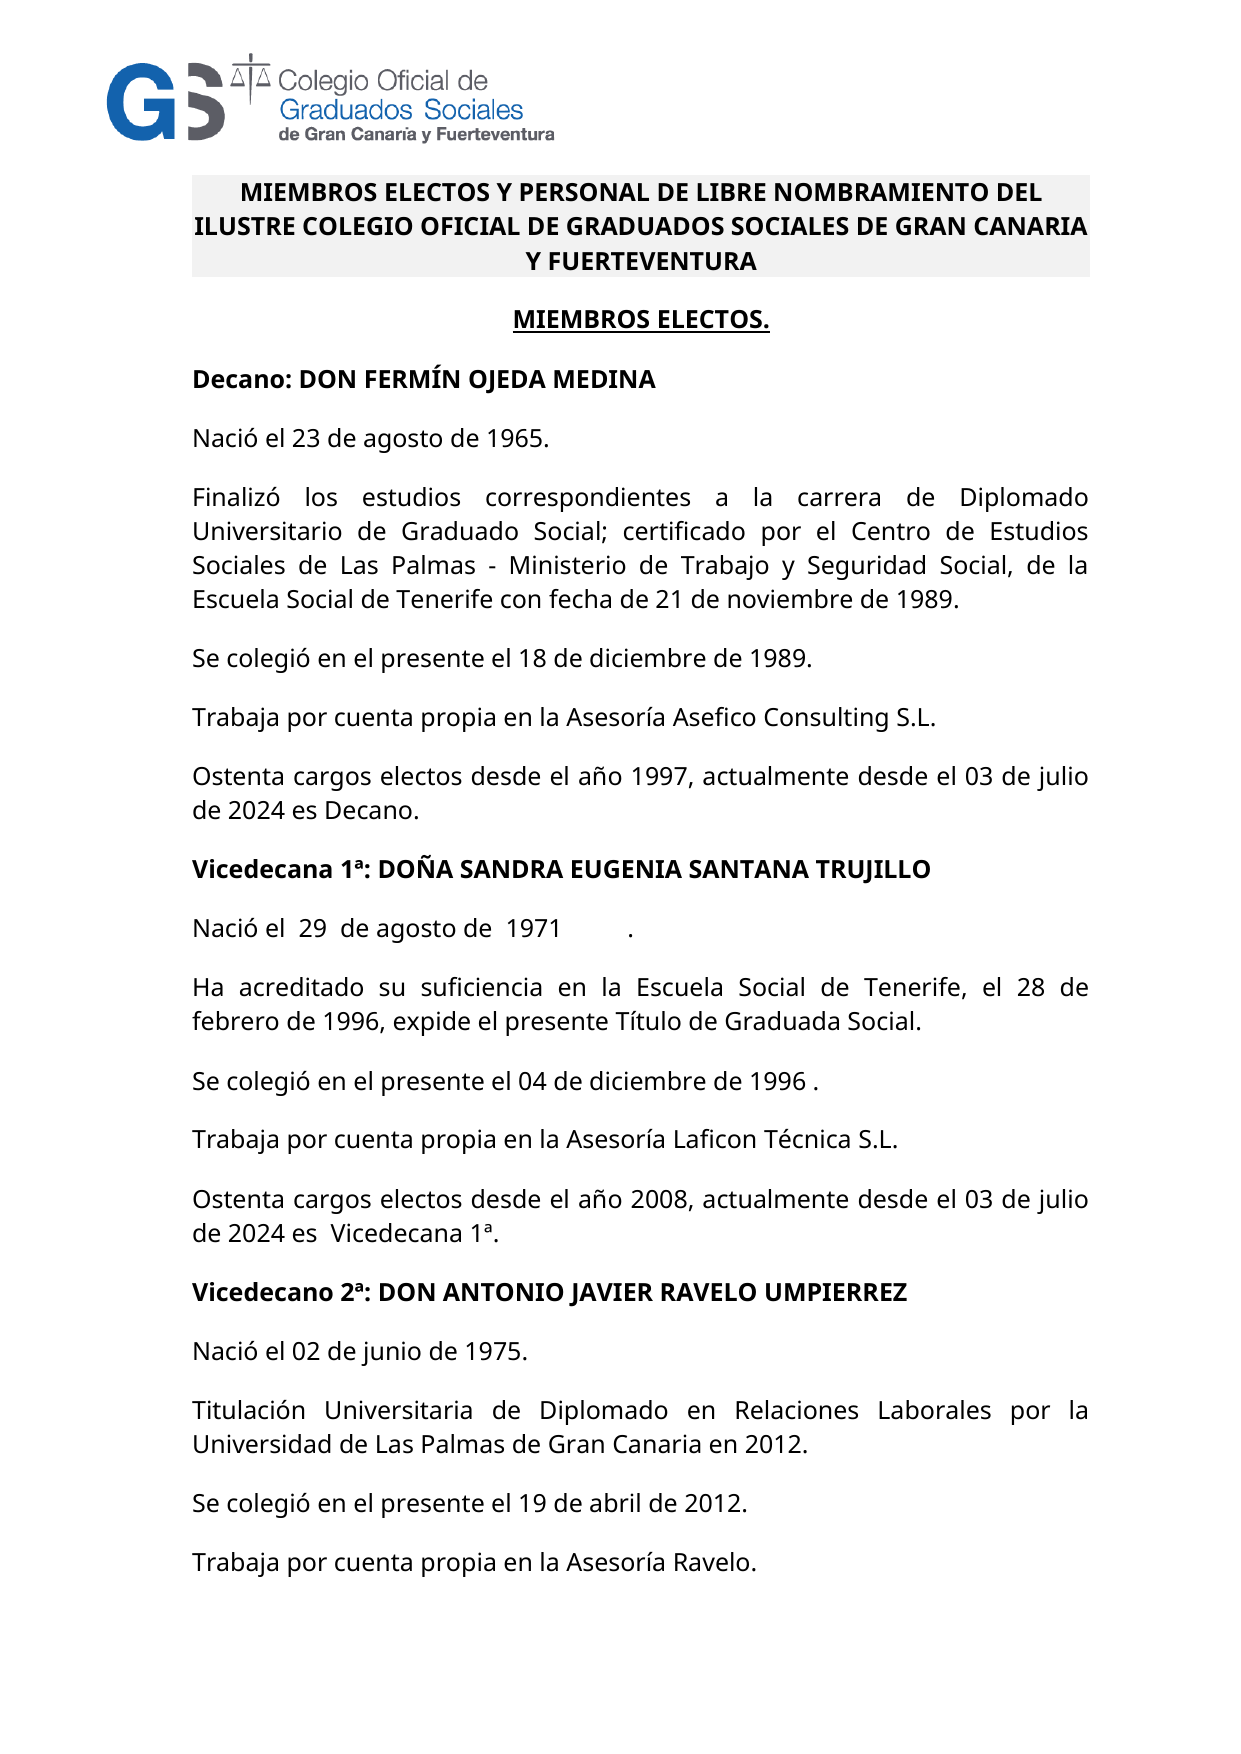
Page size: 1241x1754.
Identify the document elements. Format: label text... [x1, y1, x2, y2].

text Se colegió en el presente el 04 de diciembre de 1996 . [192, 1063, 1090, 1097]
text Ostenta cargos electos desde el año 1997, actualmente desde el 03 de julio de 2024 es Decano. [192, 759, 1090, 827]
picture [68, 18, 599, 165]
text Nació el 23 de agosto de 1965. [192, 420, 1090, 454]
text Trabaja por cuenta propia en la Asesoría Ravelo. [192, 1545, 1090, 1579]
text Decano: DON FERMÍN OJEDA MEDINA [192, 361, 1090, 395]
text Finalizó los estudios correspondientes a la carrera de Diplomado Universitario de Graduado Social; certificado por el Centro de Estudios Sociales de Las Palmas - Ministerio de Trabajo y Seguridad Social, de la Escuela Social de Tenerife con fecha de 21 de noviembre de 1989. [192, 479, 1090, 616]
text Vicedecano 2ª: DON ANTONIO JAVIER RAVELO UMPIERREZ [192, 1274, 1090, 1308]
text Vicedecana 1ª: DOÑA SANDRA EUGENIA SANTANA TRUJILLO [192, 852, 1090, 886]
text Titulación Universitaria de Diplomado en Relaciones Laborales por la Universidad de Las Palmas de Gran Canaria en 2012. [192, 1392, 1090, 1461]
text Trabaja por cuenta propia en la Asesoría Laficon Técnica S.L. [192, 1122, 1090, 1156]
text Ha acreditado su suficiencia en la Escuela Social de Tenerife, el 28 de febrero de 1996, expide el presente Título de Graduada Social. [192, 970, 1090, 1038]
text Se colegió en el presente el 19 de abril de 2012. [192, 1486, 1090, 1520]
text MIEMBROS ELECTOS. [192, 302, 1090, 336]
text Trabaja por cuenta propia en la Asesoría Asefico Consulting S.L. [192, 700, 1090, 734]
text Se colegió en el presente el 18 de diciembre de 1989. [192, 641, 1090, 675]
text Nació el 29 de agosto de 1971 . [192, 911, 1090, 945]
text Ostenta cargos electos desde el año 2008, actualmente desde el 03 de julio de 2024 es Vicedecana 1ª. [192, 1181, 1090, 1249]
text MIEMBROS ELECTOS Y PERSONAL DE LIBRE NOMBRAMIENTO DEL ILUSTRE COLEGIO OFICIAL DE GRADUADOS SOCIALES DE GRAN CANARIA Y FUERTEVENTURA [192, 175, 1090, 277]
text Nació el 02 de junio de 1975. [192, 1333, 1090, 1367]
